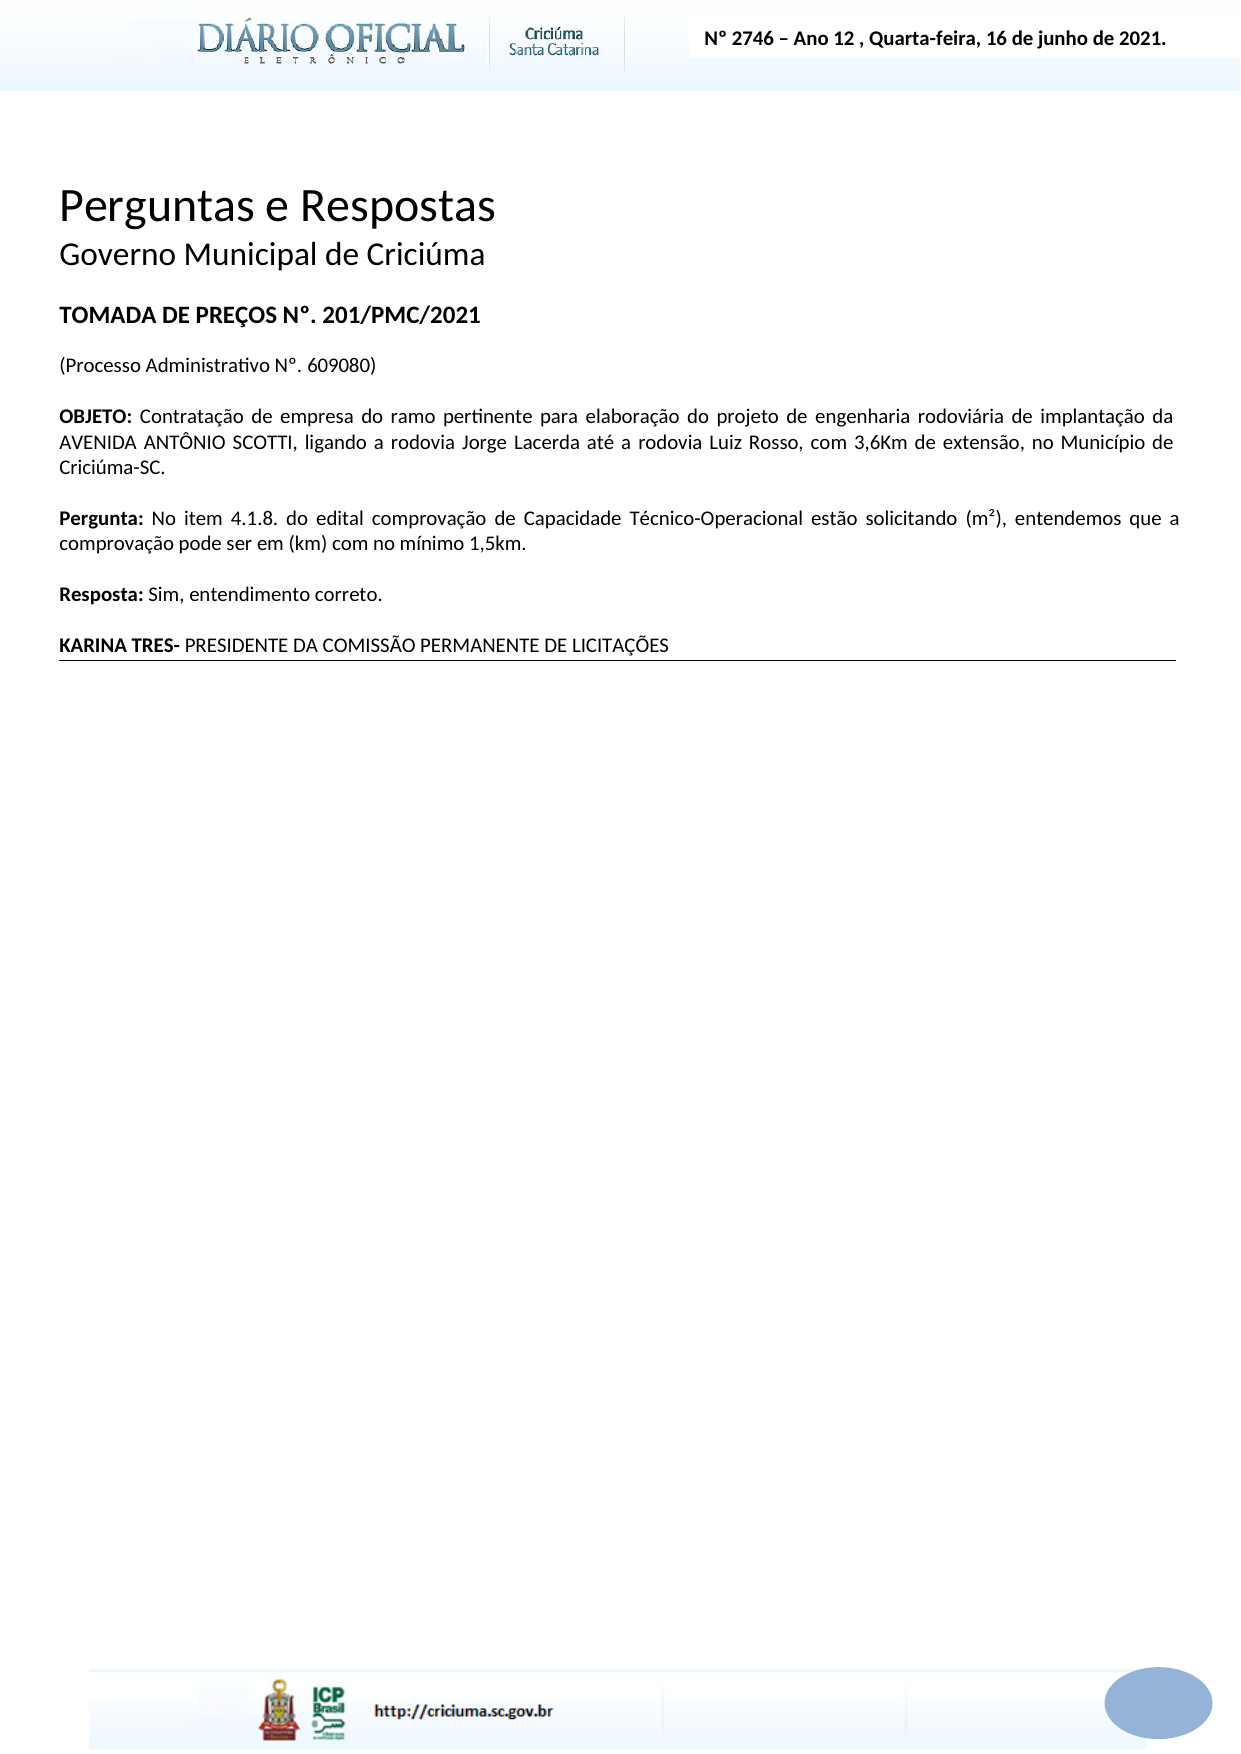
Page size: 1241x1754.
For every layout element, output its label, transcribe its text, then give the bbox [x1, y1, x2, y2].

text TOMADA DE PREÇOS Nº. 201/PMC/2021 [59, 299, 1181, 330]
text OBJETO: Contratação de empresa do ramo pertinente para elaboração do projeto de engenharia rodoviária de implantação da AVENIDA ANTÔNIO SCOTTI, ligando a rodovia Jorge Lacerda até a rodovia Luiz Rosso, com 3,6Km de extensão, no Município de Criciúma-SC. [59, 403, 1176, 480]
text Perguntas e Respostas [59, 174, 1181, 233]
text Resposta: Sim, entendimento correto. [59, 581, 1181, 607]
text Pergunta: No item 4.1.8. do edital comprovação de Capacidade Técnico-Operacional estão solicitando (m²), entendemos que a comprovação pode ser em (km) com no mínimo 1,5km. [59, 505, 1181, 556]
text KARINA TRES- PRESIDENTE DA COMISSÃO PERMANENTE DE LICITAÇÕES [59, 632, 1176, 660]
text Governo Municipal de Criciúma [59, 233, 1181, 274]
text (Processo Administrativo Nº. 609080) [59, 353, 1181, 378]
